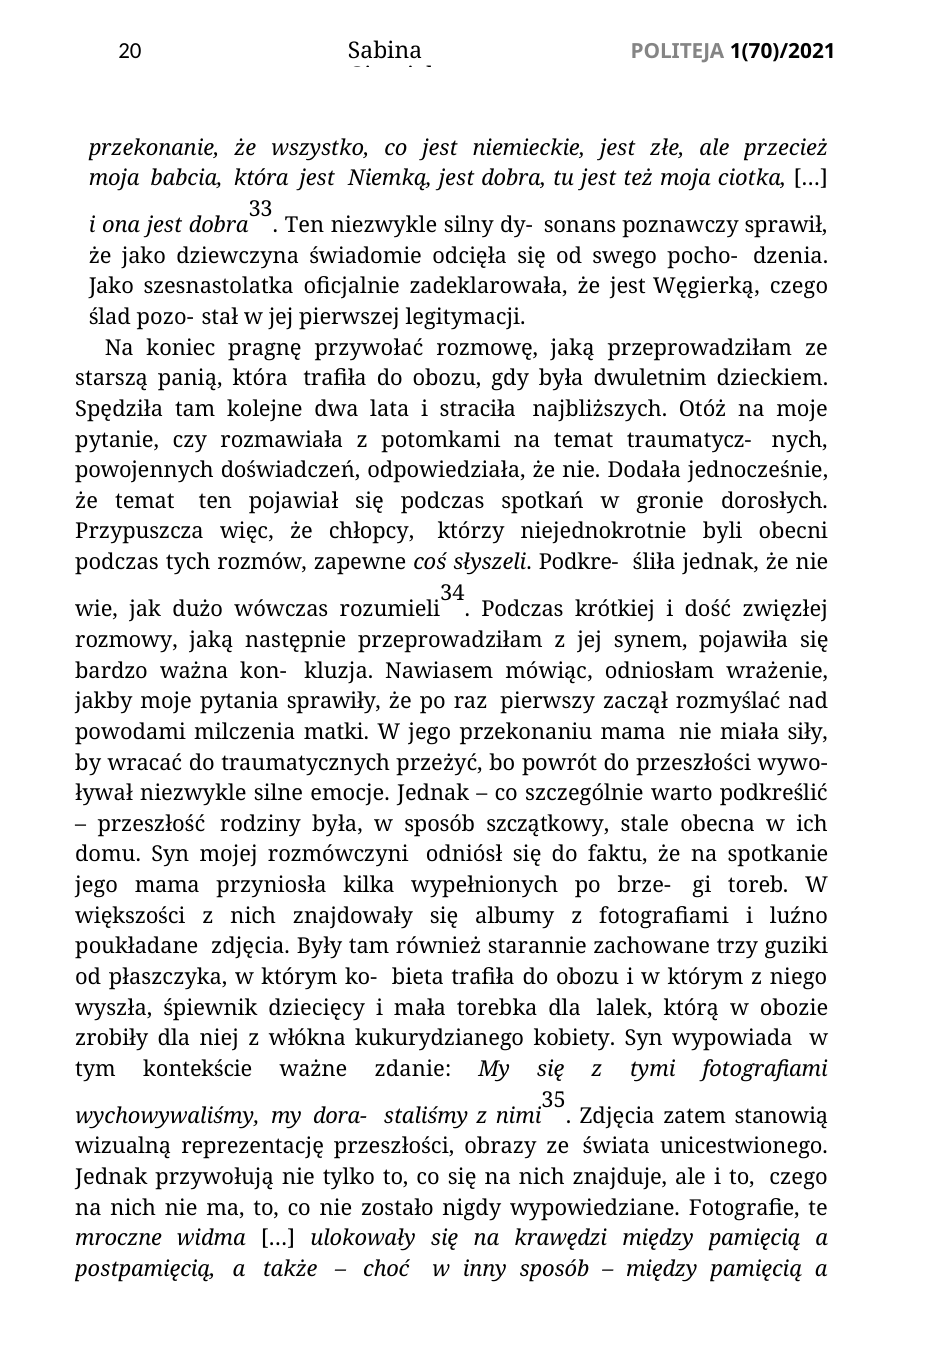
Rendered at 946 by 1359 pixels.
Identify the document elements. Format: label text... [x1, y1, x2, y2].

text przekonanie, że wszystko, co jest niemieckie, jest złe, ale przecież moja babcia, która jest Niemką, jest dobra, tu jest też moja ciotka, […] i ona jest dobra33. Ten niezwykle silny dy- sonans poznawczy sprawił, że jako dziewczyna świadomie odcięła się od swego pocho- dzenia. Jako szesnastolatka oficjalnie zadeklarowała, że jest Węgierką, czego ślad pozo- stał w jej pierwszej legitymacji. [88, 131, 828, 331]
text Na koniec pragnę przywołać rozmowę, jaką przeprowadziłam ze starszą panią, która trafiła do obozu, gdy była dwuletnim dzieckiem. Spędziła tam kolejne dwa lata i straciła najbliższych. Otóż na moje pytanie, czy rozmawiała z potomkami na temat traumatycz- nych, powojennych doświadczeń, odpowiedziała, że nie. Dodała jednocześnie, że temat ten pojawiał się podczas spotkań w gronie dorosłych. Przypuszcza więc, że chłopcy, którzy niejednokrotnie byli obecni podczas tych rozmów, zapewne coś słyszeli. Podkre- śliła jednak, że nie wie, jak dużo wówczas rozumieli34. Podczas krótkiej i dość zwięzłej rozmowy, jaką następnie przeprowadziłam z jej synem, pojawiła się bardzo ważna kon- kluzja. Nawiasem mówiąc, odniosłam wrażenie, jakby moje pytania sprawiły, że po raz pierwszy zaczął rozmyślać nad powodami milczenia matki. W jego przekonaniu mama nie miała siły, by wracać do traumatycznych przeżyć, bo powrót do przeszłości wywo- ływał niezwykle silne emocje. Jednak – co szczególnie warto podkreślić – przeszłość rodziny była, w sposób szczątkowy, stale obecna w ich domu. Syn mojej rozmówczyni odniósł się do faktu, że na spotkanie jego mama przyniosła kilka wypełnionych po brze- gi toreb. W większości z nich znajdowały się albumy z fotografiami i luźno poukładane zdjęcia. Były tam również starannie zachowane trzy guziki od płaszczyka, w którym ko- bieta trafiła do obozu i w którym z niego wyszła, śpiewnik dziecięcy i mała torebka dla lalek, którą w obozie zrobiły dla niej z włókna kukurydzianego kobiety. Syn wypowiada w tym kontekście ważne zdanie: My się z tymi fotografiami wychowywaliśmy, my dora- staliśmy z nimi35. Zdjęcia zatem stanowią wizualną reprezentację przeszłości, obrazy ze świata unicestwionego. Jednak przywołują nie tylko to, co się na nich znajduje, ale i to, czego na nich nie ma, to, co nie zostało nigdy wypowiedziane. Fotografie, te mroczne widma […] ulokowały się na krawędzi między pamięcią a postpamięcią, a także – choć w inny sposób – między pamięcią a zapomnieniem36. Groza w nie wpisana nie jest jednak obecna w samym obrazie, ale jest wyczuwalna chociażby poprzez brak opowieści, zna- czące milczenie na temat tego, co było potem. Wymienione artefakty istnieją jakby „za- miast” przekazu werbalnego, pośrednio komunikują to, co – z różnych względów – wy- powiedziane zostać nie mogło. Ich obecność w życiu kolejnych pokoleń pełni funkcję materialnej protezy dla nieprzekazanej generacyjnie pamięci. Niemożność werbalizacji wspomnień może mieć swoje przyczyny w strachu, wstydzie, traumie czy braku odpo- wiednich narracyjnych wzorów opowiadania o tym, czego się doświadczyło37. Z kolei [75, 332, 828, 1283]
